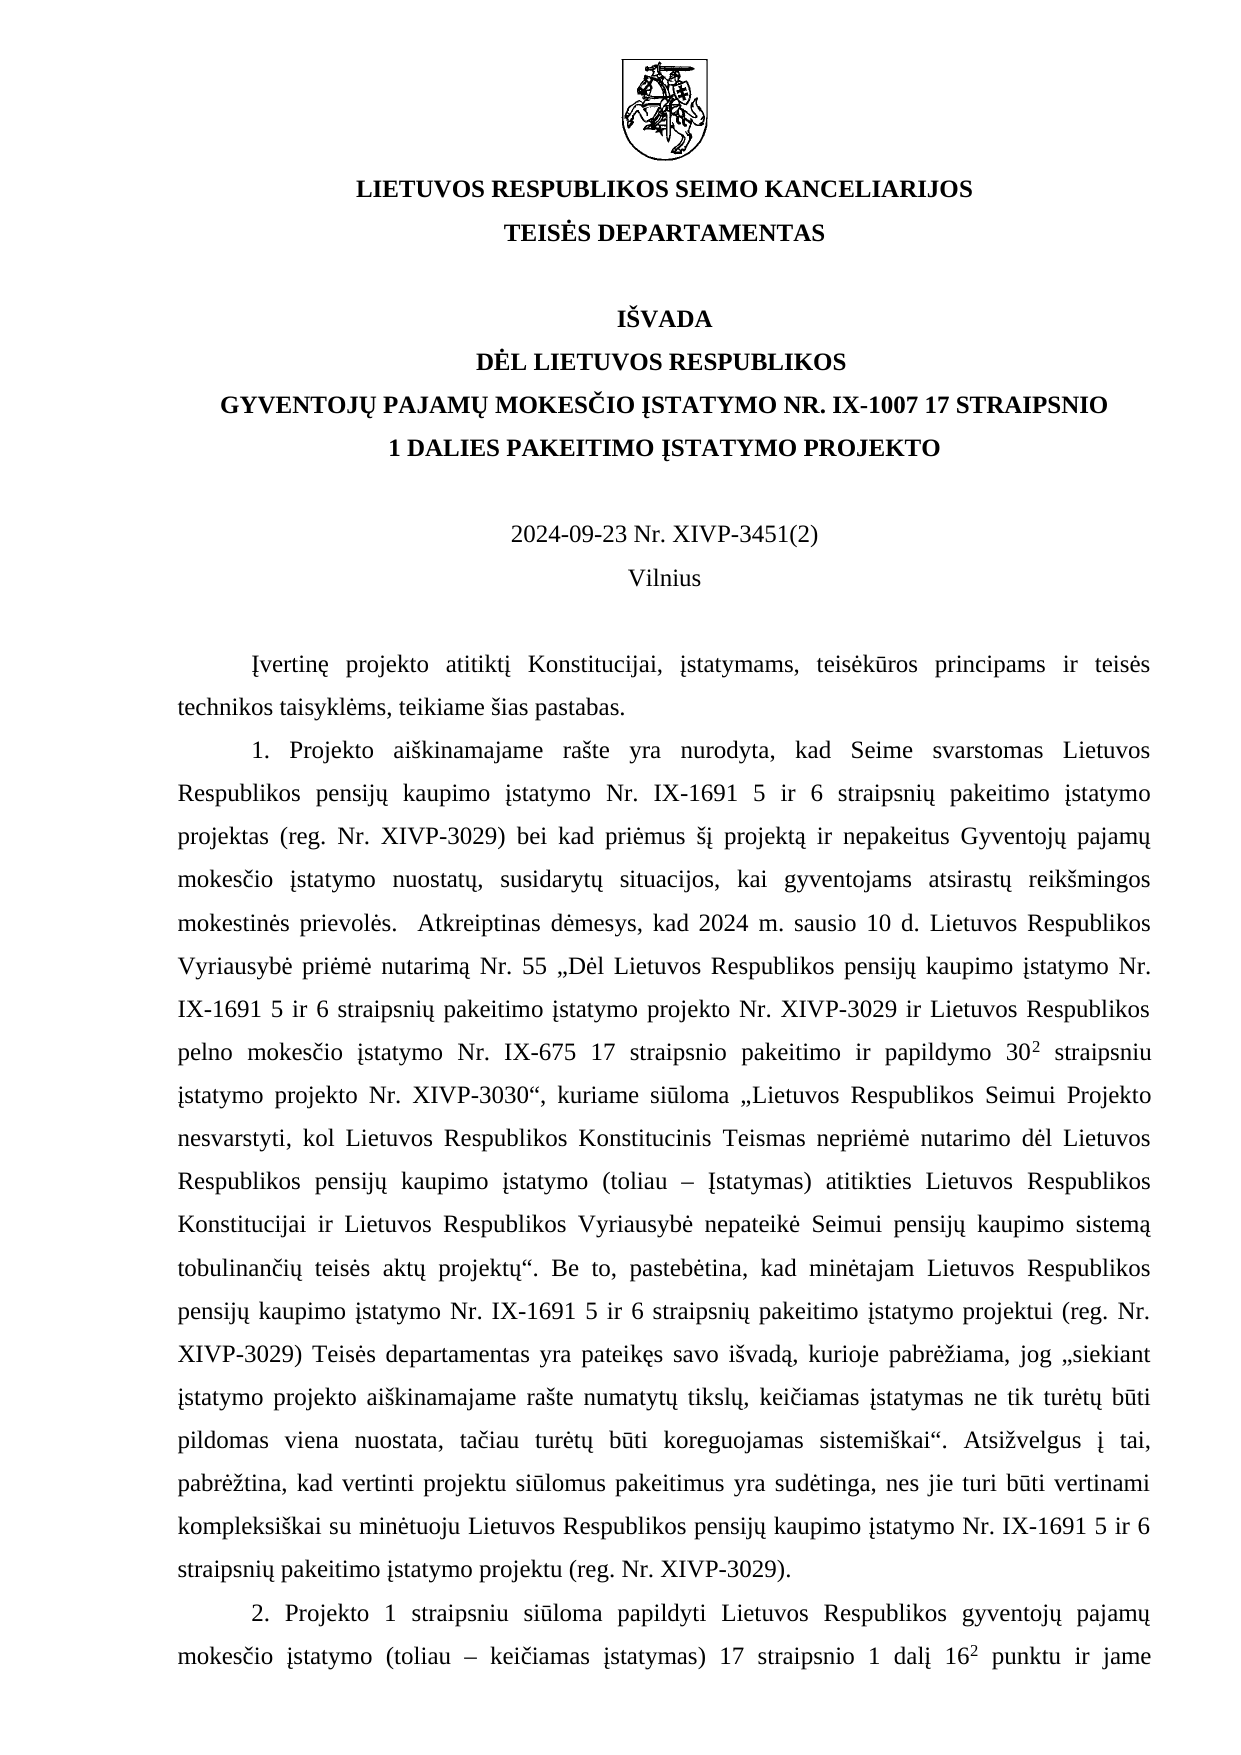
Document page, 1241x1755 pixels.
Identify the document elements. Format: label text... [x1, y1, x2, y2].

text 2. Projekto 1 straipsniu siūloma papildyti Lietuvos Respublikos gyventojų pajamų mokesčio įstatymo (toliau – keičiamas įstatymas) 17 straipsnio 1 dalį 162 punktu ir jame [177, 1598, 1152, 1669]
text LIETUVOS RESPUBLIKOS SEIMO KANCELIARIJOS [177, 174, 1152, 203]
text 2024-09-23 Nr. XIVP-3451(2) [177, 519, 1152, 548]
text GYVENTOJŲ PAJAMŲ MOKESČIO ĮSTATYMO NR. IX-1007 17 STRAIPSNIO [177, 390, 1152, 419]
text 1. Projekto aiškinamajame rašte yra nurodyta, kad Seime svarstomas Lietuvos Respublikos pensijų kaupimo įstatymo Nr. IX-1691 5 ir 6 straipsnių pakeitimo įstatymo projektas (reg. Nr. XIVP-3029) bei kad priėmus šį projektą ir nepakeitus Gyventojų pajamų mokesčio įstatymo nuostatų, susidarytų situacijos, kai gyventojams atsirastų reikšmingos mokestinės prievolės. Atkreiptinas dėmesys, kad 2024 m. sausio 10 d. Lietuvos Respublikos Vyriausybė priėmė nutarimą Nr. 55 „Dėl Lietuvos Respublikos pensijų kaupimo įstatymo Nr. IX-1691 5 ir 6 straipsnių pakeitimo įstatymo projekto Nr. XIVP-3029 ir Lietuvos Respublikos pelno mokesčio įstatymo Nr. IX-675 17 straipsnio pakeitimo ir papildymo 302 straipsniu įstatymo projekto Nr. XIVP-3030“, kuriame siūloma „Lietuvos Respublikos Seimui Projekto nesvarstyti, kol Lietuvos Respublikos Konstitucinis Teismas nepriėmė nutarimo dėl Lietuvos Respublikos pensijų kaupimo įstatymo (toliau – Įstatymas) atitikties Lietuvos Respublikos Konstitucijai ir Lietuvos Respublikos Vyriausybė nepateikė Seimui pensijų kaupimo sistemą tobulinančių teisės aktų projektų“. Be to, pastebėtina, kad minėtajam Lietuvos Respublikos pensijų kaupimo įstatymo Nr. IX-1691 5 ir 6 straipsnių pakeitimo įstatymo projektui (reg. Nr. XIVP-3029) Teisės departamentas yra pateikęs savo išvadą, kurioje pabrėžiama, jog „siekiant įstatymo projekto aiškinamajame rašte numatytų tikslų, keičiamas įstatymas ne tik turėtų būti pildomas viena nuostata, tačiau turėtų būti koreguojamas sistemiškai“. Atsižvelgus į tai, pabrėžtina, kad vertinti projektu siūlomus pakeitimus yra sudėtinga, nes jie turi būti vertinami kompleksiškai su minėtuoju Lietuvos Respublikos pensijų kaupimo įstatymo Nr. IX-1691 5 ir 6 straipsnių pakeitimo įstatymo projektu (reg. Nr. XIVP-3029). [177, 735, 1152, 1583]
subtitle TEISĖS DEPARTAMENTAS [177, 218, 1152, 246]
text IŠVADA [177, 304, 1152, 333]
text Įvertinę projekto atitiktį Konstitucijai, įstatymams, teisėkūros principams ir teisės technikos taisyklėms, teikiame šias pastabas. [177, 649, 1152, 721]
text Vilnius [177, 563, 1152, 591]
text DĖL LIETUVOS RESPUBLIKOS [177, 347, 1152, 376]
text 1 DALIES PAKEITIMO ĮSTATYMO PROJEKTO [177, 433, 1152, 462]
